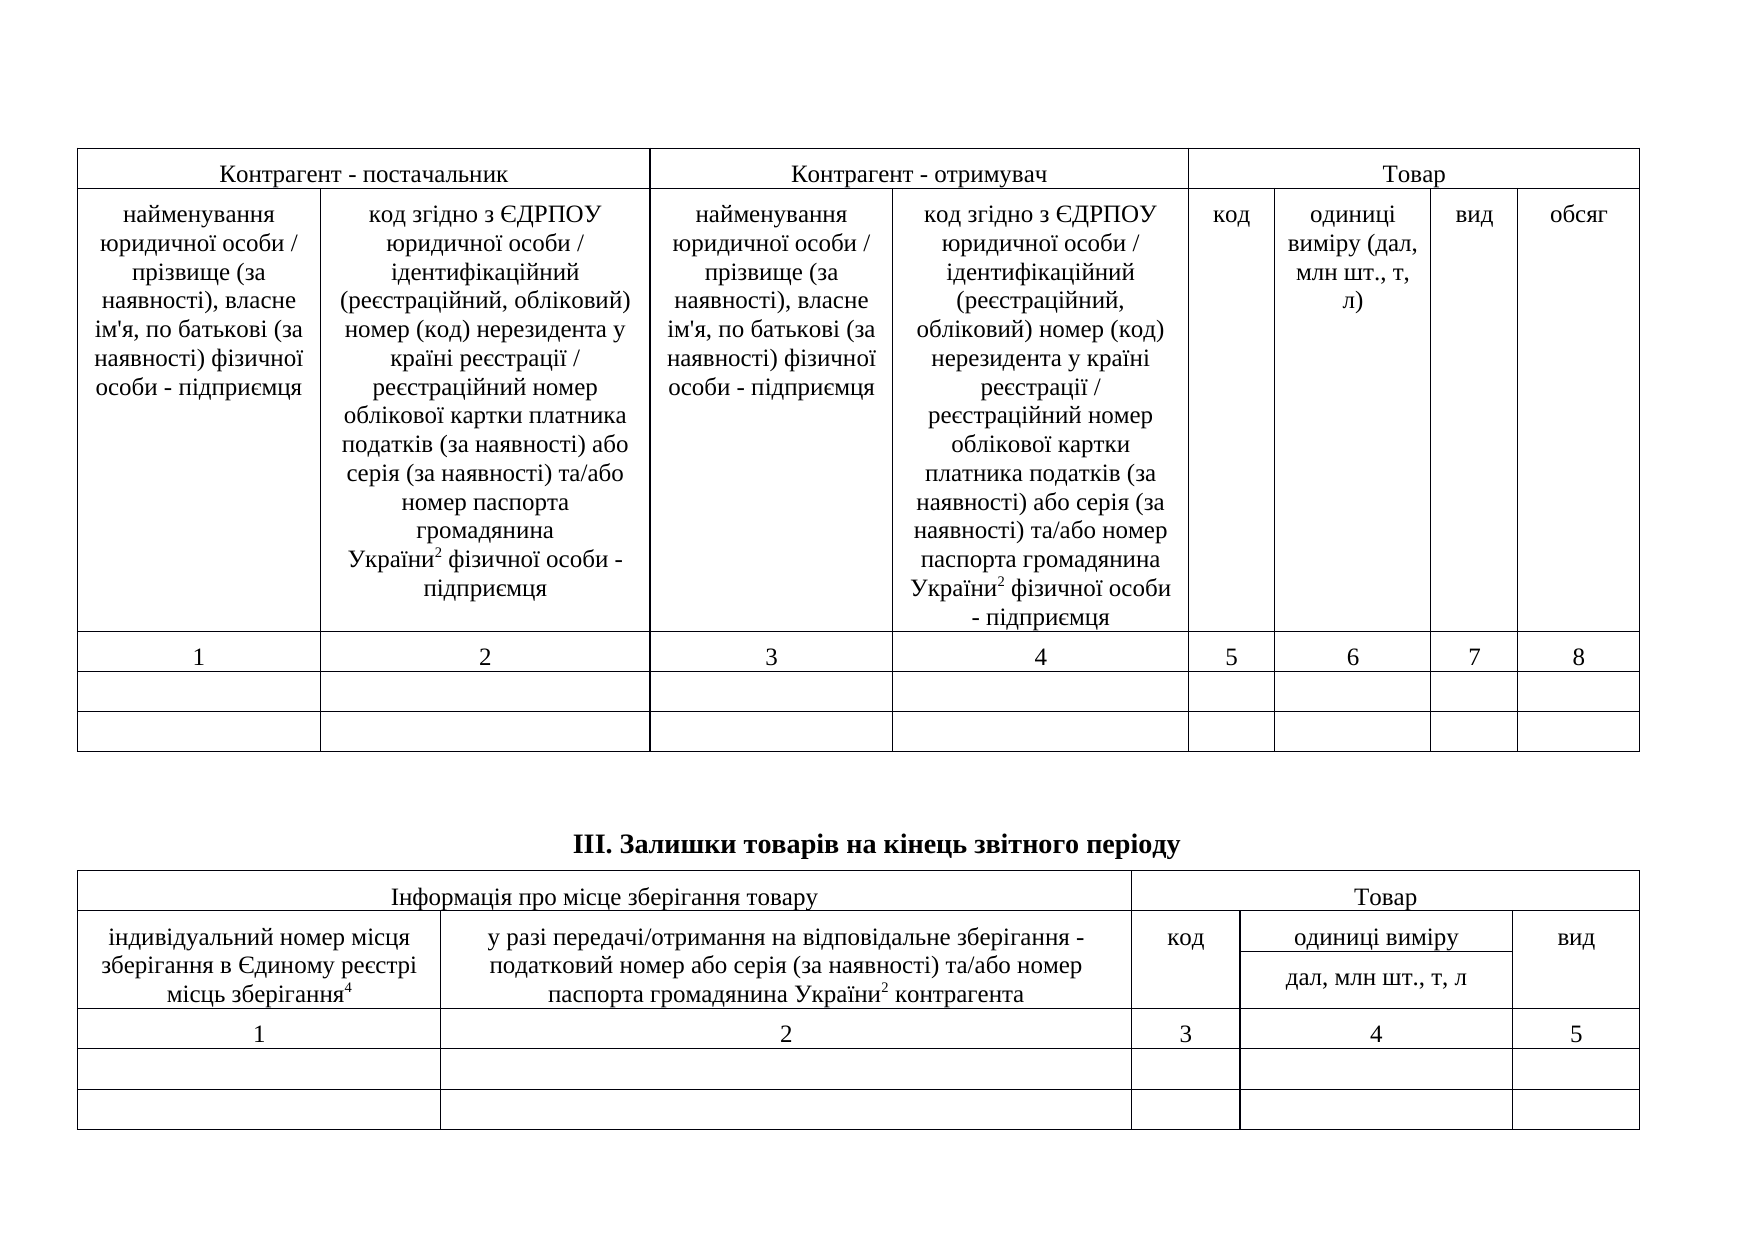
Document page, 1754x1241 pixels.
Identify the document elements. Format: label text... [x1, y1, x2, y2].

table_cell [1275, 672, 1430, 711]
table_cell [1132, 1049, 1239, 1088]
table_cell [321, 712, 649, 751]
table_cell [78, 672, 320, 711]
table_cell [1513, 1049, 1639, 1088]
table_cell [651, 672, 892, 711]
table_header Товар [1189, 149, 1639, 188]
table_cell 3 [1132, 1009, 1239, 1048]
table_cell [893, 712, 1188, 751]
table_cell [78, 1049, 440, 1088]
subtitle III. Залишки товарів на кінець звітного періоду [88, 827, 1665, 860]
table_cell [1241, 1049, 1512, 1088]
table_cell [1431, 672, 1517, 711]
table_cell 8 [1518, 632, 1639, 671]
table_cell код [1132, 911, 1239, 1008]
table_cell код [1189, 189, 1274, 631]
table_cell одиниці виміру (дал, млн шт., т, л) [1275, 189, 1430, 631]
table_cell код згідно з ЄДРПОУ юридичної особи / ідентифікаційний (реєстраційний, обліковий) номер (код) нерезидента у країні реєстрації / реєстраційний номер облікової картки платника податків (за наявності) або серія (за наявності) та/або номер паспорта громадянина України2 фізичної особи - підприємця [321, 189, 649, 631]
table_cell обсяг [1518, 189, 1639, 631]
table_cell вид [1431, 189, 1517, 631]
table_cell [441, 1090, 1131, 1129]
table_header Товар [1132, 871, 1639, 910]
table_cell 1 [78, 632, 320, 671]
table_cell [1275, 712, 1430, 751]
table_cell 5 [1189, 632, 1274, 671]
table_cell [1189, 672, 1274, 711]
table_header Контрагент - отримувач [651, 149, 1188, 188]
table_cell [1132, 1090, 1239, 1129]
table_cell індивідуальний номер місця зберігання в Єдиному реєстрі місць зберігання4 [78, 911, 440, 1008]
table_cell 7 [1431, 632, 1517, 671]
table_cell [1189, 712, 1274, 751]
table_cell [651, 712, 892, 751]
table_cell [1241, 1090, 1512, 1129]
table_cell 2 [441, 1009, 1131, 1048]
table_cell 6 [1275, 632, 1430, 671]
table_cell найменування юридичної особи / прізвище (за наявності), власне ім'я, по батькові (за наявності) фізичної особи - підприємця [651, 189, 892, 631]
table_cell вид [1513, 911, 1639, 1008]
table_cell код згідно з ЄДРПОУ юридичної особи / ідентифікаційний (реєстраційний, обліковий) номер (код) нерезидента у країні реєстрації / реєстраційний номер облікової картки платника податків (за наявності) або серія (за наявності) та/або номер паспорта громадянина України2 фізичної особи - підприємця [893, 189, 1188, 631]
table_header Контрагент - постачальник [78, 149, 649, 188]
table_cell найменування юридичної особи / прізвище (за наявності), власне ім'я, по батькові (за наявності) фізичної особи - підприємця [78, 189, 320, 631]
table_cell [1518, 712, 1639, 751]
table_cell 1 [78, 1009, 440, 1048]
table_cell [78, 712, 320, 751]
table_cell [1513, 1090, 1639, 1129]
table_cell 5 [1513, 1009, 1639, 1048]
table_cell [441, 1049, 1131, 1088]
table_cell 4 [893, 632, 1188, 671]
table_cell у разі передачі/отримання на відповідальне зберігання - податковий номер або серія (за наявності) та/або номер паспорта громадянина України2 контрагента [441, 911, 1131, 1008]
table_cell дал, млн шт., т, л [1241, 952, 1512, 1008]
table_cell [78, 1090, 440, 1129]
table_cell одиниці виміру [1241, 911, 1512, 951]
table_cell [1431, 712, 1517, 751]
table_cell 3 [651, 632, 892, 671]
table_header Інформація про місце зберігання товару [78, 871, 1131, 910]
table_cell [1518, 672, 1639, 711]
table_cell 2 [321, 632, 649, 671]
table_cell 4 [1241, 1009, 1512, 1048]
table_cell [893, 672, 1188, 711]
table_cell [321, 672, 649, 711]
